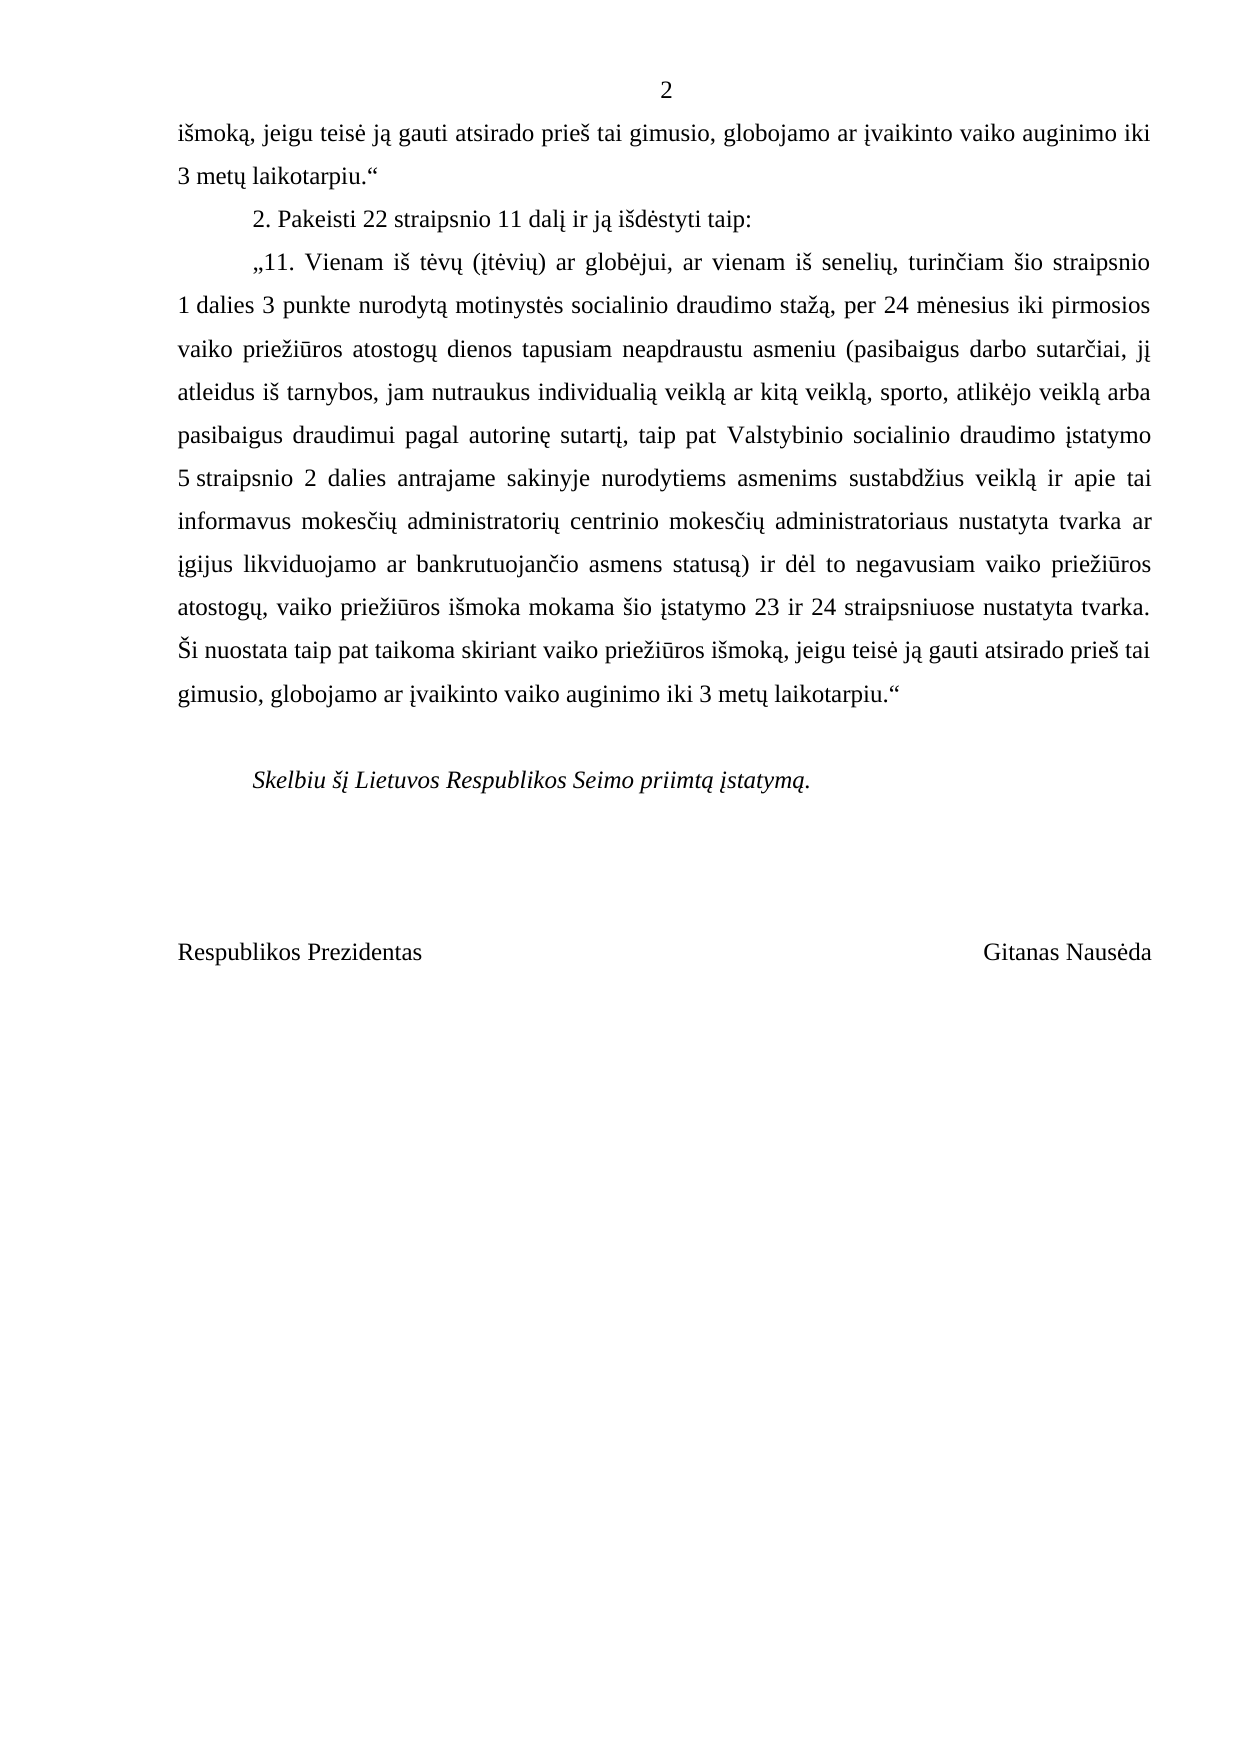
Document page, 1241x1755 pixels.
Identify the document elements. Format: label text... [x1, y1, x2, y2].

text išmoką, jeigu teisė ją gauti atsirado prieš tai gimusio, globojamo ar įvaikinto vaiko auginimo iki 3 metų laikotarpiu.“ [177, 118, 1152, 190]
text „11. Vienam iš tėvų (įtėvių) ar globėjui, ar vienam iš senelių, turinčiam šio straipsnio 1 dalies 3 punkte nurodytą motinystės socialinio draudimo stažą, per 24 mėnesius iki pirmosios vaiko priežiūros atostogų dienos tapusiam neapdraustu asmeniu (pasibaigus darbo sutarčiai, jį atleidus iš tarnybos, jam nutraukus individualią veiklą ar kitą veiklą, sporto, atlikėjo veiklą arba pasibaigus draudimui pagal autorinę sutartį, taip pat Valstybinio socialinio draudimo įstatymo 5 straipsnio 2 dalies antrajame sakinyje nurodytiems asmenims sustabdžius veiklą ir apie tai informavus mokesčių administratorių centrinio mokesčių administratoriaus nustatyta tvarka ar įgijus likviduojamo ar bankrutuojančio asmens statusą) ir dėl to negavusiam vaiko priežiūros atostogų, vaiko priežiūros išmoka mokama šio įstatymo 23 ir 24 straipsniuose nustatyta tvarka. Ši nuostata taip pat taikoma skiriant vaiko priežiūros išmoką, jeigu teisė ją gauti atsirado prieš tai gimusio, globojamo ar įvaikinto vaiko auginimo iki 3 metų laikotarpiu.“ [177, 247, 1152, 707]
text Skelbiu šį Lietuvos Respublikos Seimo priimtą įstatymą. [177, 765, 1152, 794]
text 2. Pakeisti 22 straipsnio 11 dalį ir ją išdėstyti taip: [177, 204, 1152, 233]
text Respublikos Prezidentas Gitanas Nausėda [177, 937, 1152, 966]
